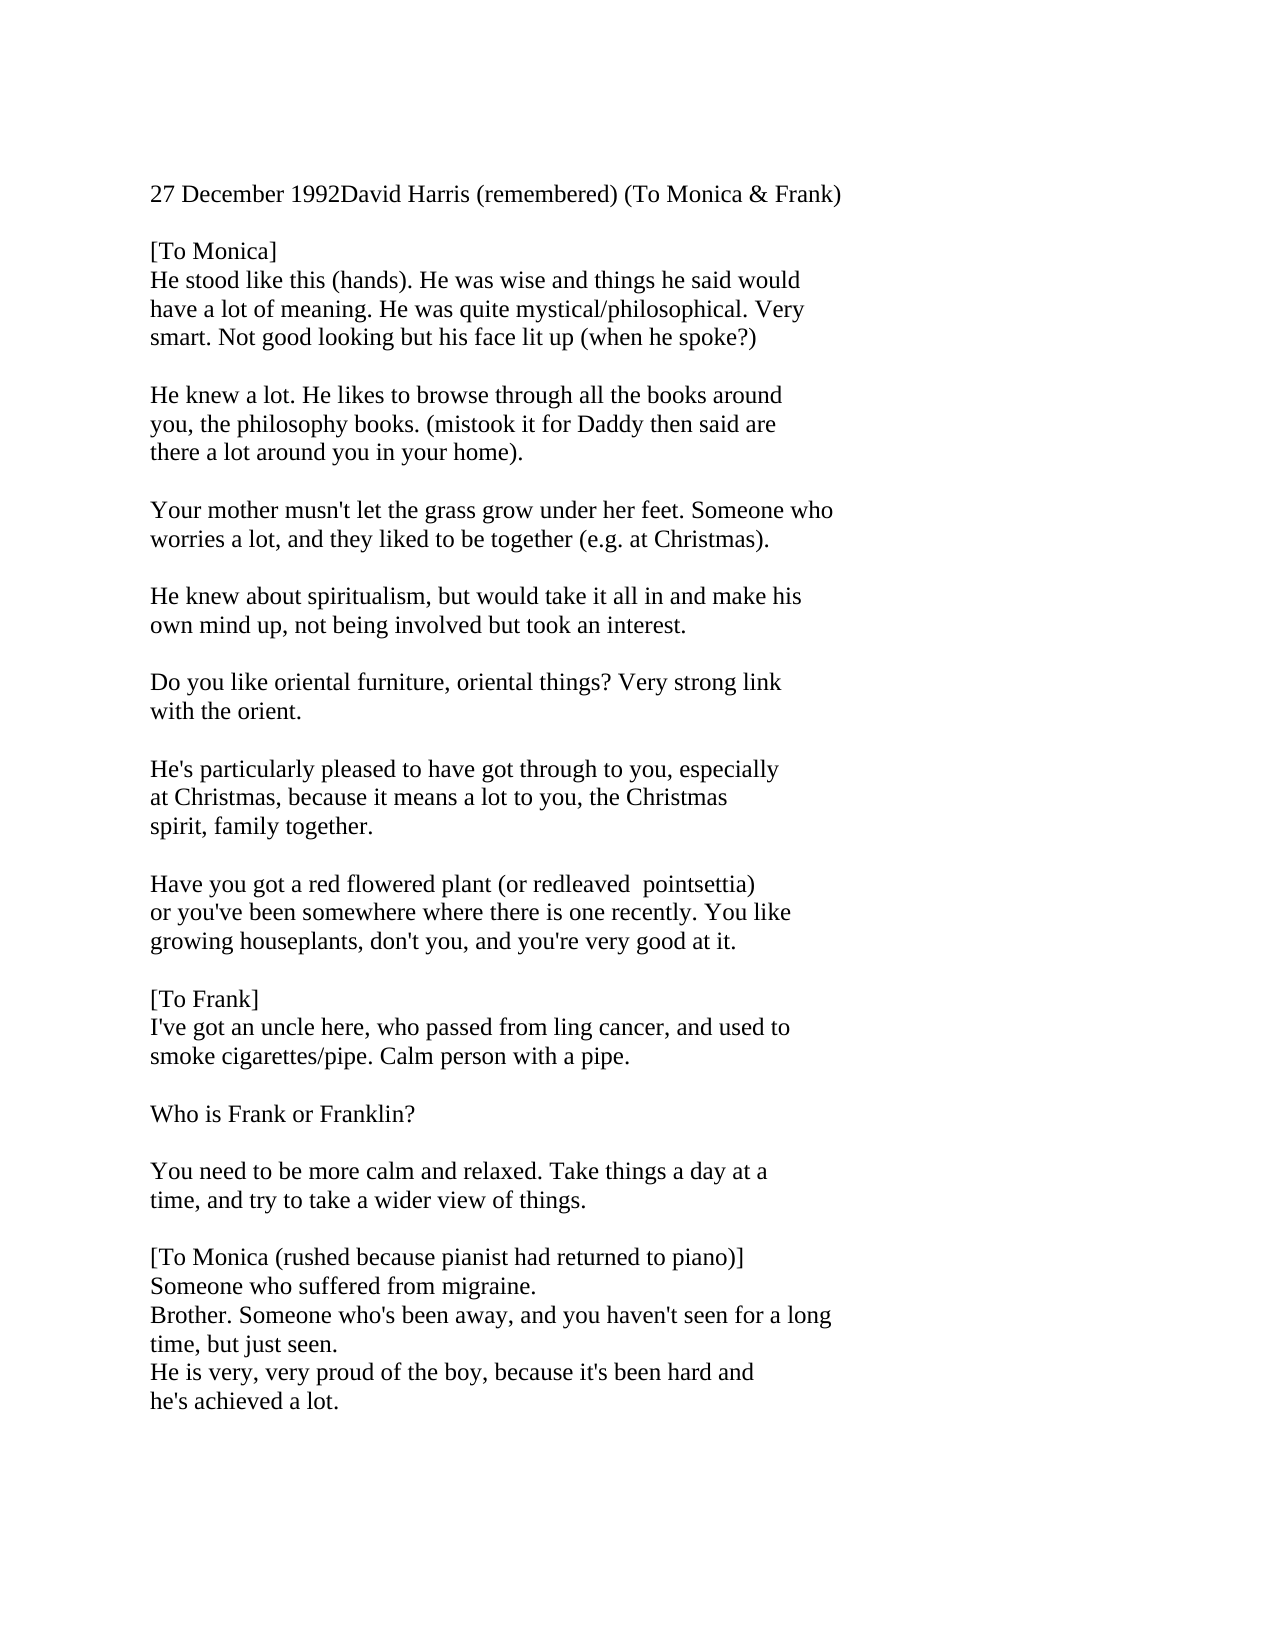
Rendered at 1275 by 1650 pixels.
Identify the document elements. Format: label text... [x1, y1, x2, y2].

text 27 December 1992David Harris (remembered) (To Monica & Frank) [150, 179, 1125, 207]
text smoke cigarettes/pipe. Calm person with a pipe. [150, 1041, 1125, 1070]
text He knew about spiritualism, but would take it all in and make his [150, 581, 1125, 610]
text Someone who suffered from migraine. [150, 1271, 1125, 1300]
text there a lot around you in your home). [150, 437, 1125, 466]
text Do you like oriental furniture, oriental things? Very strong link [150, 667, 1125, 696]
text Who is Frank or Franklin? [150, 1099, 1125, 1127]
text have a lot of meaning. He was quite mystical/philosophical. Very [150, 294, 1125, 322]
text own mind up, not being involved but took an interest. [150, 610, 1125, 639]
text Brother. Someone who's been away, and you haven't seen for a long [150, 1300, 1125, 1329]
text or you've been somewhere where there is one recently. You like [150, 897, 1125, 926]
text He knew a lot. He likes to browse through all the books around [150, 380, 1125, 409]
text worries a lot, and they liked to be together (e.g. at Christmas). [150, 524, 1125, 552]
text I've got an uncle here, who passed from ling cancer, and used to [150, 1012, 1125, 1041]
text [To Frank] [150, 984, 1125, 1012]
text at Christmas, because it means a lot to you, the Christmas [150, 782, 1125, 811]
text Have you got a red flowered plant (or redleaved pointsettia) [150, 869, 1125, 897]
text you, the philosophy books. (mistook it for Daddy then said are [150, 409, 1125, 437]
text time, and try to take a wider view of things. [150, 1185, 1125, 1214]
text with the orient. [150, 696, 1125, 725]
text spirit, family together. [150, 811, 1125, 840]
text time, but just seen. [150, 1329, 1125, 1357]
text You need to be more calm and relaxed. Take things a day at a [150, 1156, 1125, 1185]
text He stood like this (hands). He was wise and things he said would [150, 265, 1125, 294]
text [To Monica (rushed because pianist had returned to piano)] [150, 1242, 1125, 1271]
text smart. Not good looking but his face lit up (when he spoke?) [150, 322, 1125, 351]
text He is very, very proud of the boy, because it's been hard and [150, 1357, 1125, 1386]
text he's achieved a lot. [150, 1386, 1125, 1415]
text He's particularly pleased to have got through to you, especially [150, 754, 1125, 782]
text [To Monica] [150, 236, 1125, 265]
text Your mother musn't let the grass grow under her feet. Someone who [150, 495, 1125, 524]
text growing houseplants, don't you, and you're very good at it. [150, 926, 1125, 955]
